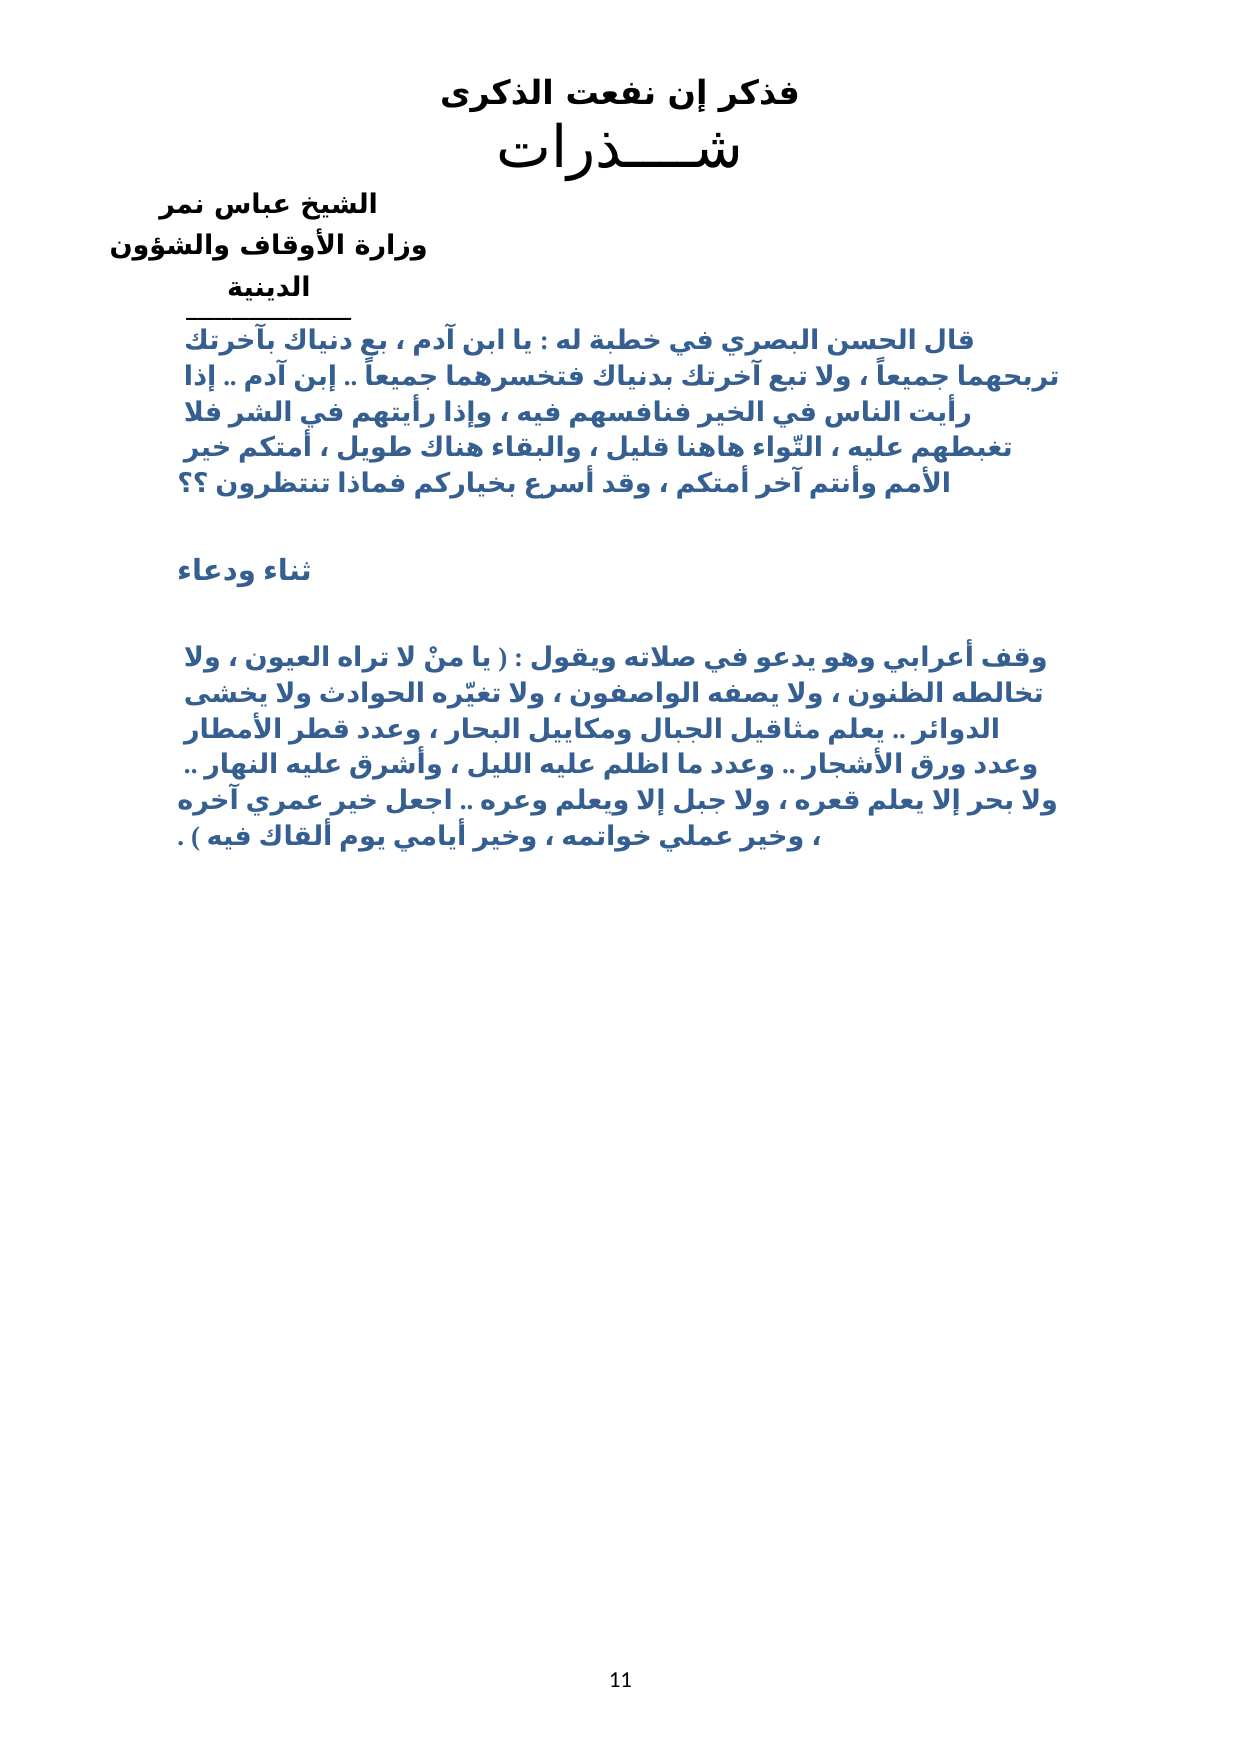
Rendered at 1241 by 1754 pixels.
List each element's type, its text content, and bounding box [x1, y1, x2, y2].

subtitle وقف أعرابي وهو يدعو في صلاته ويقول : ( يا منْ لا تراه العيون ، ولا تخالطه الظنون ، ولا يصفه الواصفون ، ولا تغيّره الحوادث ولا يخشى الدوائر .. يعلم مثاقيل الجبال ومكاييل البحار ، وعدد قطر الأمطار وعدد ورق الأشجار .. وعدد ما اظلم عليه الليل ، وأشرق عليه النهار .. ولا بحر إلا يعلم قعره ، ولا جبل إلا ويعلم وعره .. اجعل خير عمري آخره ، وخير عملي خواتمه ، وخير أيامي يوم ألقاك فيه ) . [177, 641, 1063, 851]
subtitle قال الحسن البصري في خطبة له : يا ابن آدم ، بع دنياك بآخرتك تربحهما جميعاً ، ولا تبع آخرتك بدنياك فتخسرهما جميعاً .. إبن آدم .. إذا رأيت الناس في الخير فنافسهم فيه ، وإذا رأيتهم في الشر فلا تغبطهم عليه ، التّواء هاهنا قليل ، والبقاء هناك طويل ، أمتكم خير الأمم وأنتم آخر أمتكم ، وقد أسرع بخياركم فماذا تنتظرون ؟؟ [177, 324, 1063, 498]
subtitle ثناء ودعاء [177, 553, 1063, 586]
